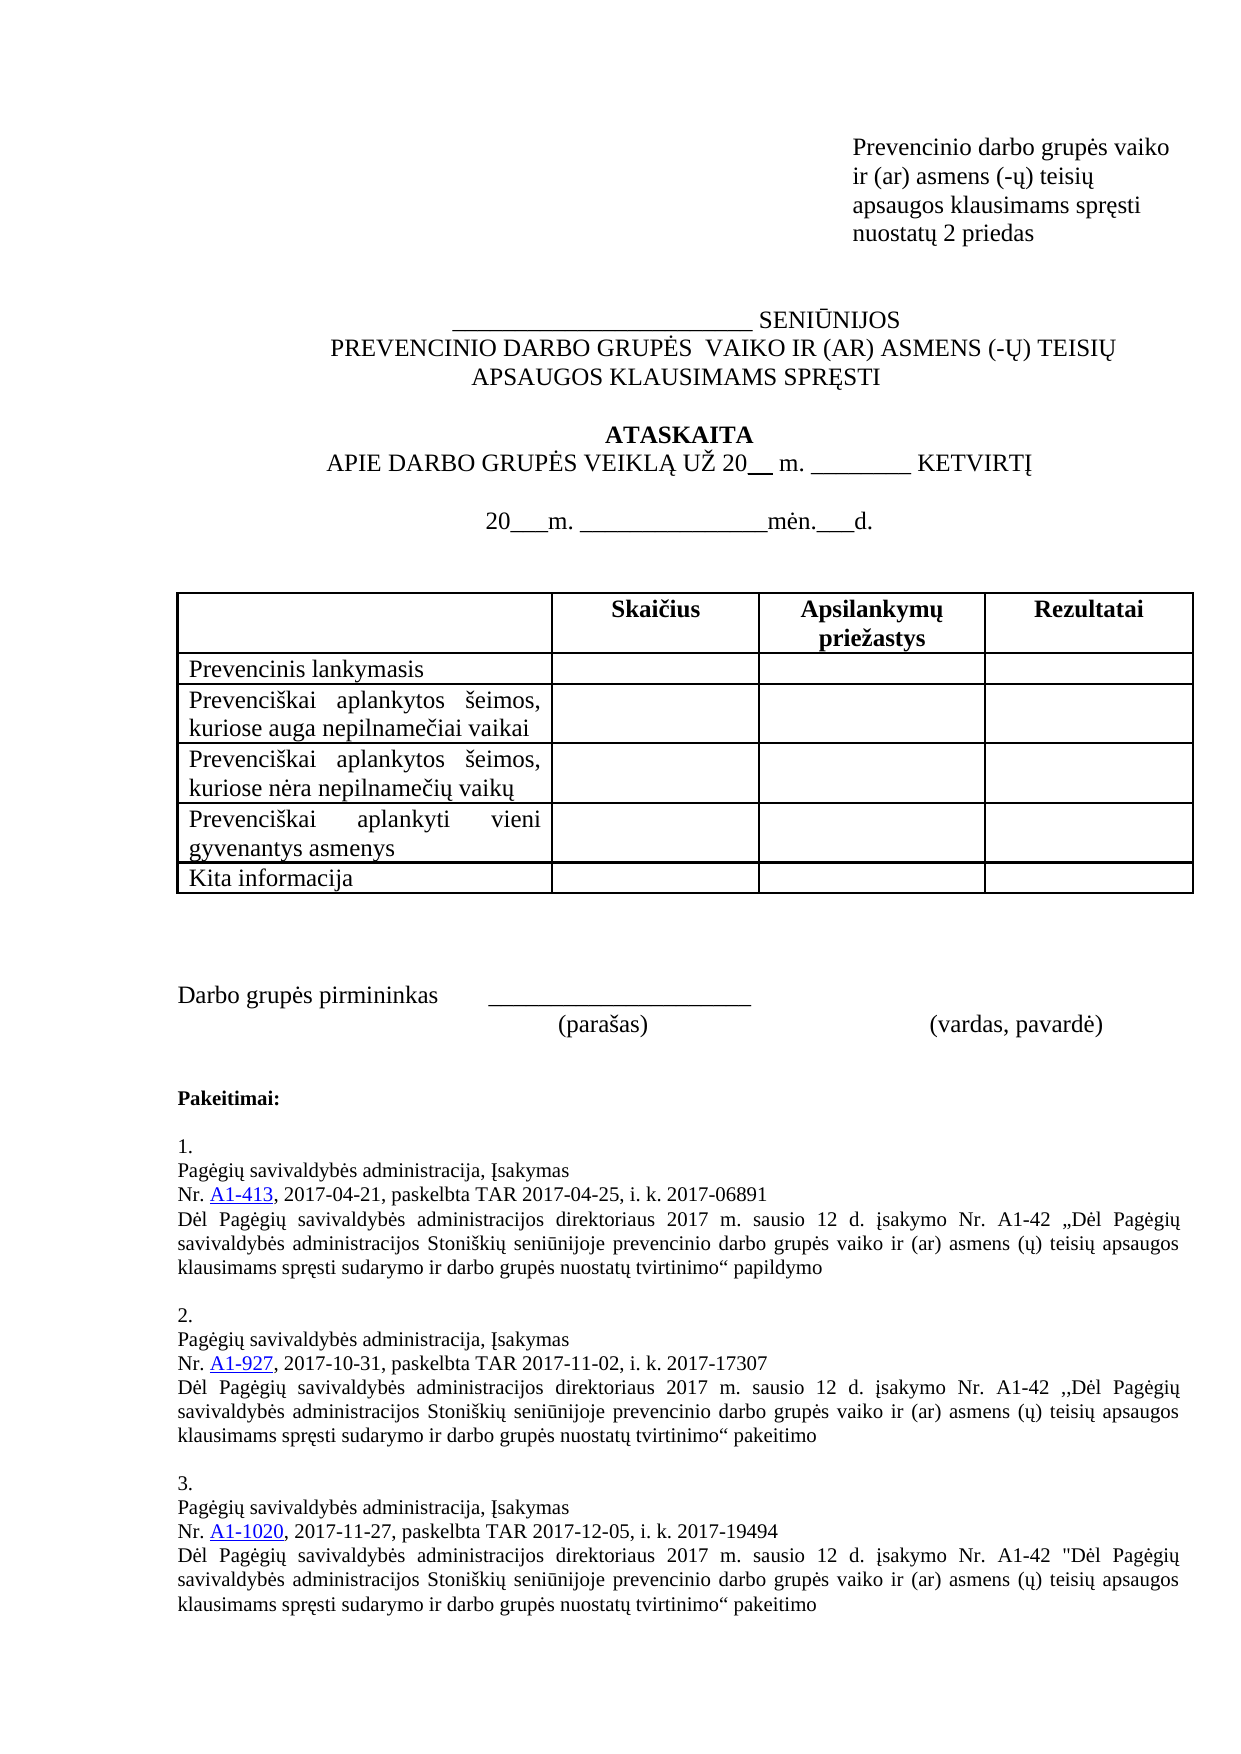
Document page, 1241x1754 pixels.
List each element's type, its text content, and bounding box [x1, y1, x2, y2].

text Nr. A1-927, 2017-10-31, paskelbta TAR 2017-11-02, i. k. 2017-17307 [177, 1351, 1181, 1375]
text (parašas) (vardas, pavardė) [177, 1009, 1181, 1038]
text PREVENCINIO DARBO GRUPĖS VAIKO IR (AR) ASMENS (-Ų) TEISIŲ APSAUGOS KLAUSIMAMS SPRĘSTI [177, 333, 1181, 391]
table_cell Prevenciškai aplankyti vieni gyvenantys asmenys [179, 804, 551, 861]
table_header Skaičius [553, 594, 758, 652]
table_cell Prevenciškai aplankytos šeimos, kuriose nėra nepilnamečių vaikų [179, 744, 551, 802]
table_cell Prevenciškai aplankytos šeimos, kuriose auga nepilnamečiai vaikai [179, 685, 551, 742]
text 3. [177, 1471, 1181, 1495]
text 20___m. _______________mėn.___d. [177, 506, 1181, 535]
table_header Rezultatai [986, 594, 1192, 652]
table_cell [553, 864, 758, 892]
table_cell [553, 654, 758, 683]
text Dėl Pagėgių savivaldybės administracijos direktoriaus 2017 m. sausio 12 d. įsakymo Nr. A1-42 „Dėl Pagėgių savivaldybės administracijos Stoniškių seniūnijoje prevencinio darbo grupės vaiko ir (ar) asmens (ų) teisių apsaugos klausimams spręsti sudarymo ir darbo grupės nuostatų tvirtinimo“ papildymo [177, 1206, 1181, 1279]
text ATASKAITA [177, 420, 1181, 448]
table_header [179, 594, 551, 652]
text Nr. A1-413, 2017-04-21, paskelbta TAR 2017-04-25, i. k. 2017-06891 [177, 1182, 1181, 1206]
text Pagėgių savivaldybės administracija, Įsakymas [177, 1158, 1181, 1182]
text APIE DARBO GRUPĖS VEIKLĄ UŽ 20__ m. ________ KETVIRTĮ [177, 448, 1181, 477]
table_cell [760, 804, 984, 861]
text Prevencinio darbo grupės vaiko ir (ar) asmens (-ų) teisių apsaugos klausimams spręsti nuostatų 2 priedas [852, 132, 1181, 247]
table_cell [553, 804, 758, 861]
text Darbo grupės pirmininkas _____________________ [177, 981, 1181, 1009]
table_cell [986, 804, 1192, 861]
table_cell [553, 685, 758, 742]
text 2. [177, 1303, 1181, 1327]
table_cell Prevencinis lankymasis [179, 654, 551, 683]
text 1. [177, 1134, 1181, 1158]
table_cell [986, 654, 1192, 683]
table_cell [986, 864, 1192, 892]
text Pakeitimai: [177, 1086, 1181, 1110]
table_cell [986, 744, 1192, 802]
table_header Apsilankymų priežastys [760, 594, 984, 652]
table_cell [760, 654, 984, 683]
text Nr. A1-1020, 2017-11-27, paskelbta TAR 2017-12-05, i. k. 2017-19494 [177, 1519, 1181, 1543]
text Pagėgių savivaldybės administracija, Įsakymas [177, 1495, 1181, 1519]
text Pagėgių savivaldybės administracija, Įsakymas [177, 1327, 1181, 1351]
text ________________________ SENIŪNIJOS [177, 305, 1182, 333]
table_cell [760, 685, 984, 742]
table_cell [760, 744, 984, 802]
table_cell [553, 744, 758, 802]
table_cell Kita informacija [179, 864, 551, 892]
text Dėl Pagėgių savivaldybės administracijos direktoriaus 2017 m. sausio 12 d. įsakymo Nr. A1-42 "Dėl Pagėgių savivaldybės administracijos Stoniškių seniūnijoje prevencinio darbo grupės vaiko ir (ar) asmens (ų) teisių apsaugos klausimams spręsti sudarymo ir darbo grupės nuostatų tvirtinimo“ pakeitimo [177, 1543, 1181, 1616]
table_cell [986, 685, 1192, 742]
text Dėl Pagėgių savivaldybės administracijos direktoriaus 2017 m. sausio 12 d. įsakymo Nr. A1-42 ,,Dėl Pagėgių savivaldybės administracijos Stoniškių seniūnijoje prevencinio darbo grupės vaiko ir (ar) asmens (ų) teisių apsaugos klausimams spręsti sudarymo ir darbo grupės nuostatų tvirtinimo“ pakeitimo [177, 1375, 1181, 1447]
table_cell [760, 864, 984, 892]
